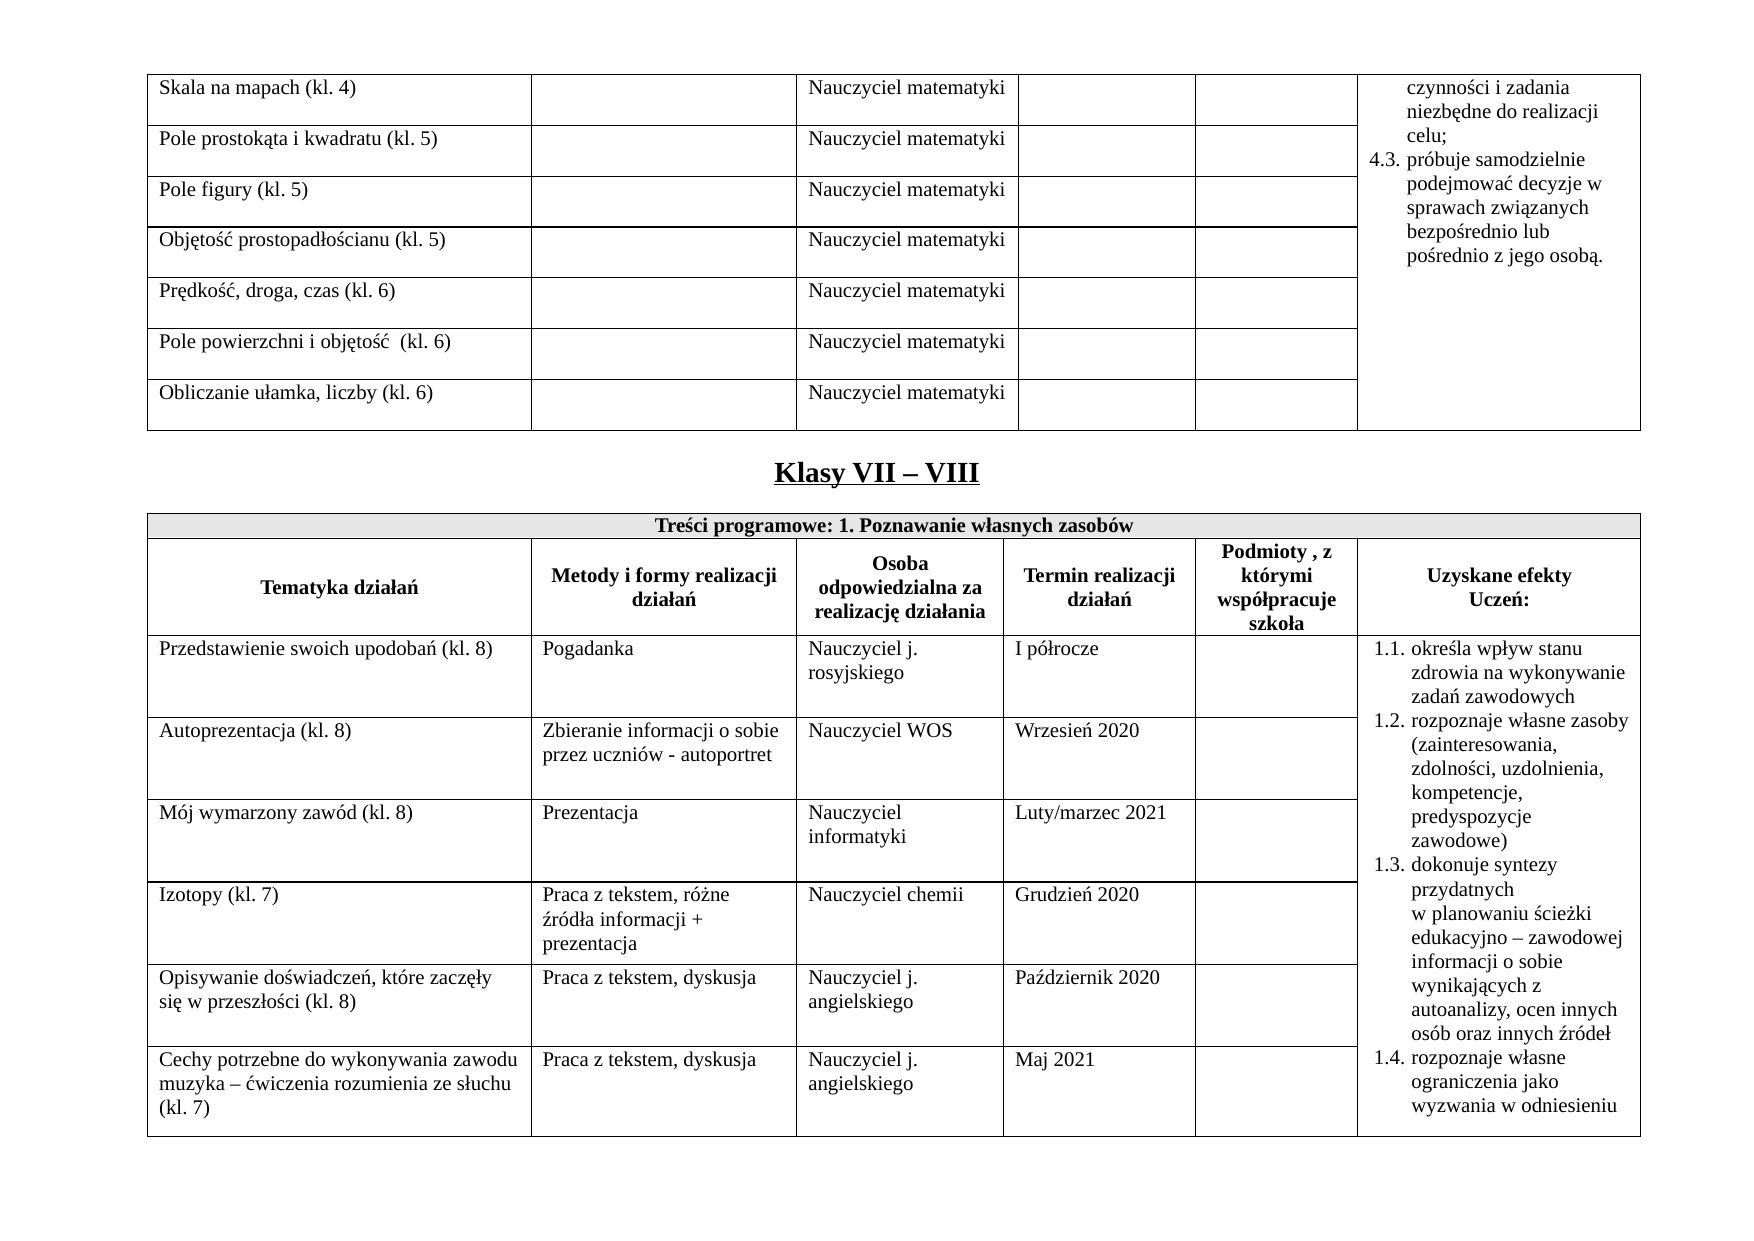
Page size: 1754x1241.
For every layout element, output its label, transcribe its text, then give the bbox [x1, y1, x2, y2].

table_cell Nauczyciel matematyki [797, 278, 1018, 328]
table_cell [1019, 329, 1195, 379]
table_header Treści programowe: 1. Poznawanie własnych zasobów [148, 514, 1640, 537]
table_cell [532, 278, 796, 328]
text Klasy VII – VIII [148, 455, 1606, 488]
table_cell Luty/marzec 2021 [1004, 800, 1195, 881]
table_cell [1196, 228, 1357, 277]
table_cell Przedstawienie swoich upodobań (kl. 8) [148, 636, 531, 717]
table_cell Opisywanie doświadczeń, które zaczęły się w przeszłości (kl. 8) [148, 965, 531, 1046]
table_cell Praca z tekstem, różne źródła informacji + prezentacja [532, 883, 796, 963]
table_cell [1196, 380, 1357, 430]
table_cell [1019, 380, 1195, 430]
table_cell Nauczyciel matematyki [797, 228, 1018, 277]
table_cell Nauczyciel matematyki [797, 126, 1018, 176]
table_cell Prędkość, droga, czas (kl. 6) [148, 278, 531, 328]
table_cell Nauczyciel j. angielskiego [797, 965, 1003, 1046]
table_cell [1196, 75, 1357, 125]
table_cell Objętość prostopadłościanu (kl. 5) [148, 228, 531, 277]
table_cell Metody i formy realizacji działań [532, 539, 796, 635]
table_cell Nauczyciel informatyki [797, 800, 1003, 881]
table_cell [532, 126, 796, 176]
table_cell Mój wymarzony zawód (kl. 8) [148, 800, 531, 881]
table_cell Nauczyciel j. angielskiego [797, 1047, 1003, 1136]
table_cell [532, 228, 796, 277]
table_cell [1196, 177, 1357, 226]
table_cell Izotopy (kl. 7) [148, 883, 531, 963]
table_cell [532, 380, 796, 430]
table_cell [1019, 177, 1195, 226]
table_cell Skala na mapach (kl. 4) [148, 75, 531, 125]
table_cell [1019, 75, 1195, 125]
table_cell Podmioty , z którymi współpracuje szkoła [1196, 539, 1357, 635]
table_cell [1196, 278, 1357, 328]
table_cell Nauczyciel matematyki [797, 75, 1018, 125]
table_cell czynności i zadania niezbędne do realizacji celu; próbuje samodzielnie podejmować decyzje w sprawach związanych bezpośrednio lub pośrednio z jego osobą. [1358, 75, 1640, 430]
table_cell Pogadanka [532, 636, 796, 717]
table_cell Nauczyciel matematyki [797, 177, 1018, 226]
table_cell Praca z tekstem, dyskusja [532, 1047, 796, 1136]
table_cell Październik 2020 [1004, 965, 1195, 1046]
table_cell Obliczanie ułamka, liczby (kl. 6) [148, 380, 531, 430]
table_cell Nauczyciel chemii [797, 883, 1003, 963]
table_cell Pole prostokąta i kwadratu (kl. 5) [148, 126, 531, 176]
table_cell Maj 2021 [1004, 1047, 1195, 1136]
table_cell Nauczyciel j. rosyjskiego [797, 636, 1003, 717]
table_cell określa wpływ stanu zdrowia na wykonywanie zadań zawodowych rozpoznaje własne zasoby (zainteresowania, zdolności, uzdolnienia, kompetencje, predyspozycje zawodowe) dokonuje syntezy przydatnych w planowaniu ścieżki edukacyjno – zawodowej informacji o sobie wynikających z autoanalizy, ocen innych osób oraz innych źródeł rozpoznaje własne ograniczenia jako wyzwania w odniesieniu do planów edukacyjno – zawodowych rozpoznaje swoje możliwości i ograniczenia w zakresie wykonywania zadań zawodowych i uwzględnia je w planowaniu ścieżki edukacyjno – zawodowej określa aspiracje i potrzeby w zakresie własnego rozwoju i możliwe sposoby ich realizacji określa własną hierarchię wartości i potrzeb [1358, 636, 1640, 1136]
table_cell Nauczyciel WOS [797, 718, 1003, 799]
table_cell [1019, 126, 1195, 176]
table_cell Osoba odpowiedzialna za realizację działania [797, 539, 1003, 635]
table_cell Termin realizacji działań [1004, 539, 1195, 635]
table_cell Zbieranie informacji o sobie przez uczniów - autoportret [532, 718, 796, 799]
table_cell Nauczyciel matematyki [797, 329, 1018, 379]
table_cell [1019, 278, 1195, 328]
table_cell Nauczyciel matematyki [797, 380, 1018, 430]
table_cell [532, 177, 796, 226]
table_cell Uzyskane efekty Uczeń: [1358, 539, 1640, 635]
table_cell Tematyka działań [148, 539, 531, 635]
table_cell [532, 329, 796, 379]
table_cell [532, 75, 796, 125]
table_cell Prezentacja [532, 800, 796, 881]
table_cell [1196, 718, 1357, 799]
table_cell [1019, 228, 1195, 277]
table_cell [1196, 329, 1357, 379]
table_cell Praca z tekstem, dyskusja [532, 965, 796, 1046]
table_cell [1196, 1047, 1357, 1136]
table_cell Wrzesień 2020 [1004, 718, 1195, 799]
table_cell [1196, 965, 1357, 1046]
table_cell Pole powierzchni i objętość (kl. 6) [148, 329, 531, 379]
table_cell [1196, 800, 1357, 881]
table_cell Grudzień 2020 [1004, 883, 1195, 963]
table_cell Pole figury (kl. 5) [148, 177, 531, 226]
table_cell Autoprezentacja (kl. 8) [148, 718, 531, 799]
table_cell [1196, 126, 1357, 176]
table_cell I półrocze [1004, 636, 1195, 717]
table_cell [1196, 636, 1357, 717]
table_cell Cechy potrzebne do wykonywania zawodu muzyka – ćwiczenia rozumienia ze słuchu (kl. 7) [148, 1047, 531, 1136]
table_cell [1196, 883, 1357, 963]
